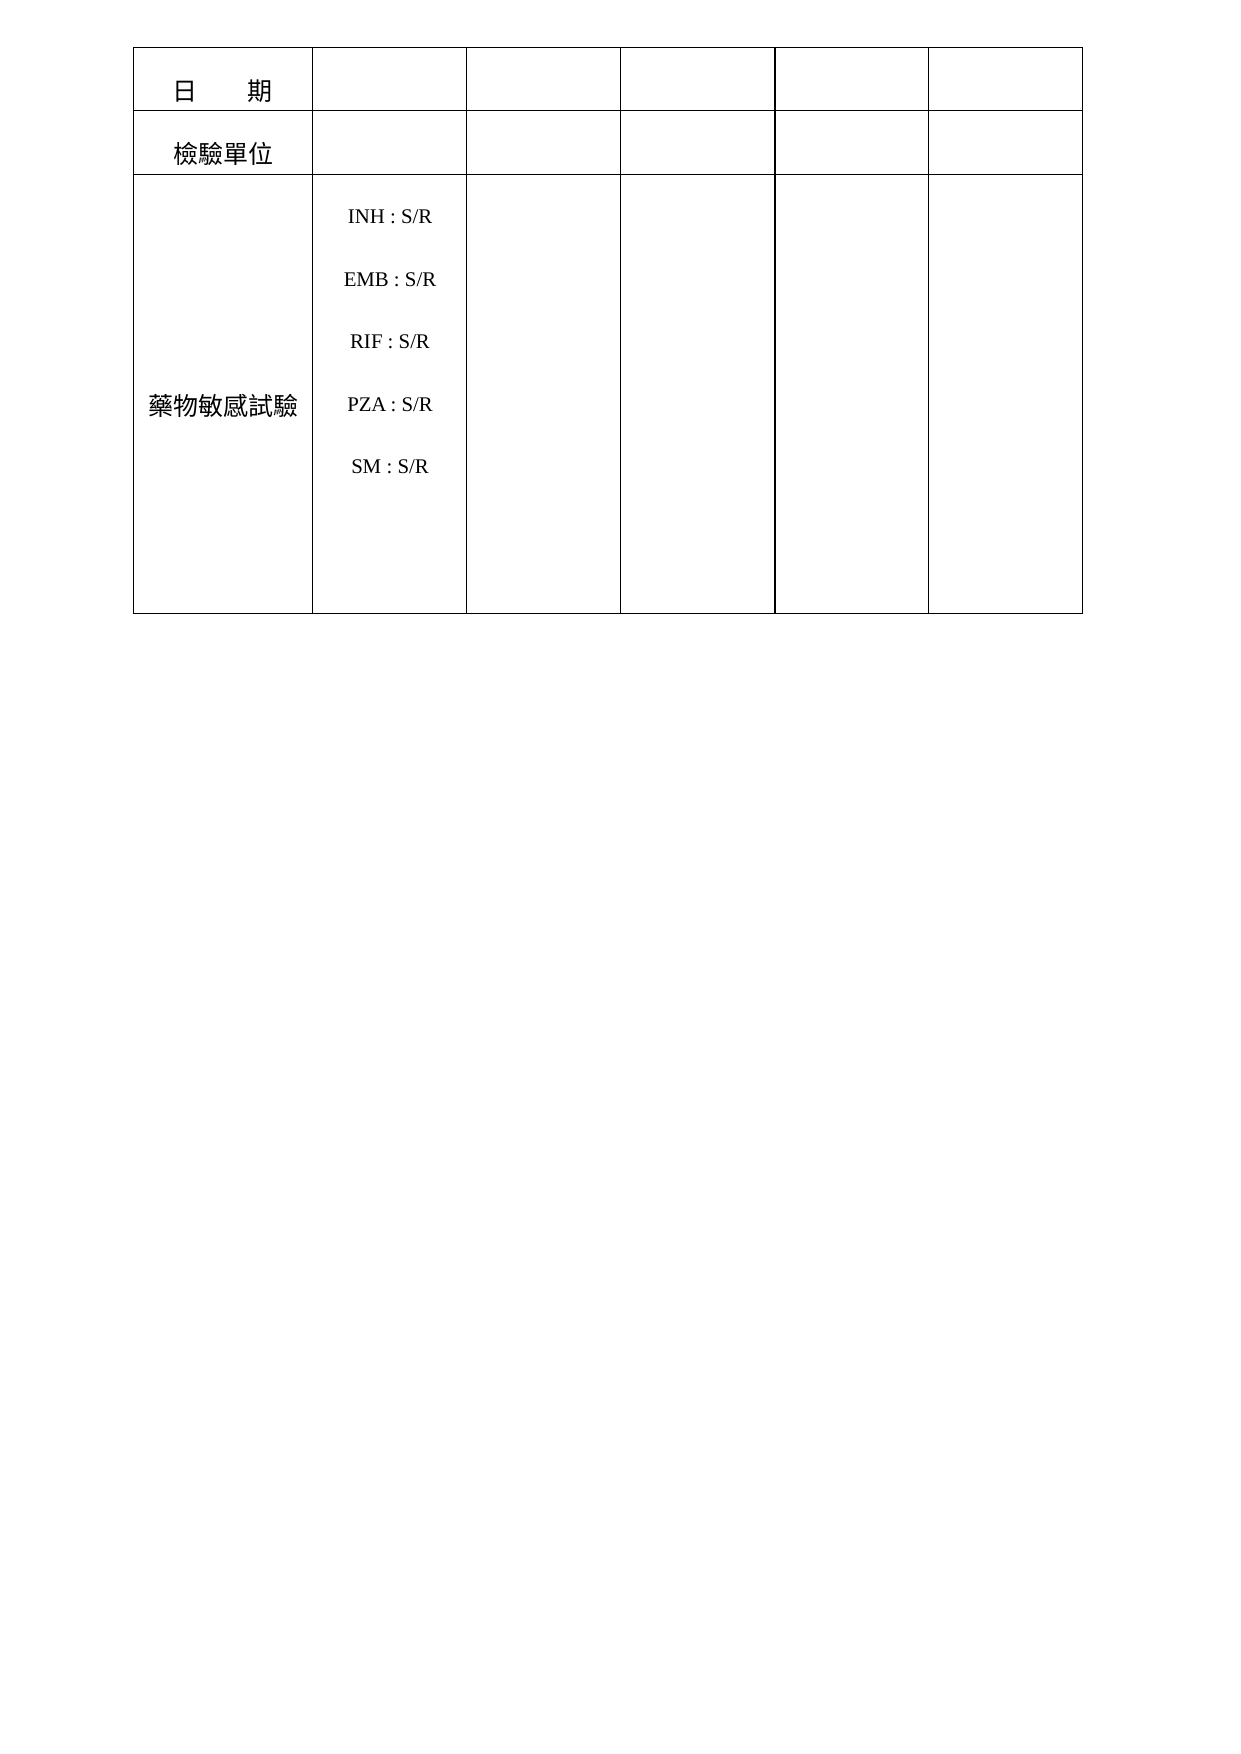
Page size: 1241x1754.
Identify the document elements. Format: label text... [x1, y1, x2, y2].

table_cell [776, 175, 928, 612]
table_cell [621, 175, 774, 612]
table_cell 藥物敏感試驗 [134, 175, 312, 612]
table_header [313, 48, 466, 110]
table_cell 檢驗單位 [134, 111, 312, 174]
table_header [929, 48, 1082, 110]
table_cell [929, 175, 1082, 612]
table_cell [467, 111, 620, 174]
table_header 日 期 [134, 48, 312, 110]
table_cell INH : S/R EMB : S/R RIF : S/R PZA : S/R SM : S/R [313, 175, 466, 612]
table_cell [776, 111, 928, 174]
table_header [776, 48, 928, 110]
table_cell [621, 111, 774, 174]
table_cell [313, 111, 466, 174]
table_cell [929, 111, 1082, 174]
table_header [467, 48, 620, 110]
table_header [621, 48, 774, 110]
table_cell [467, 175, 620, 612]
